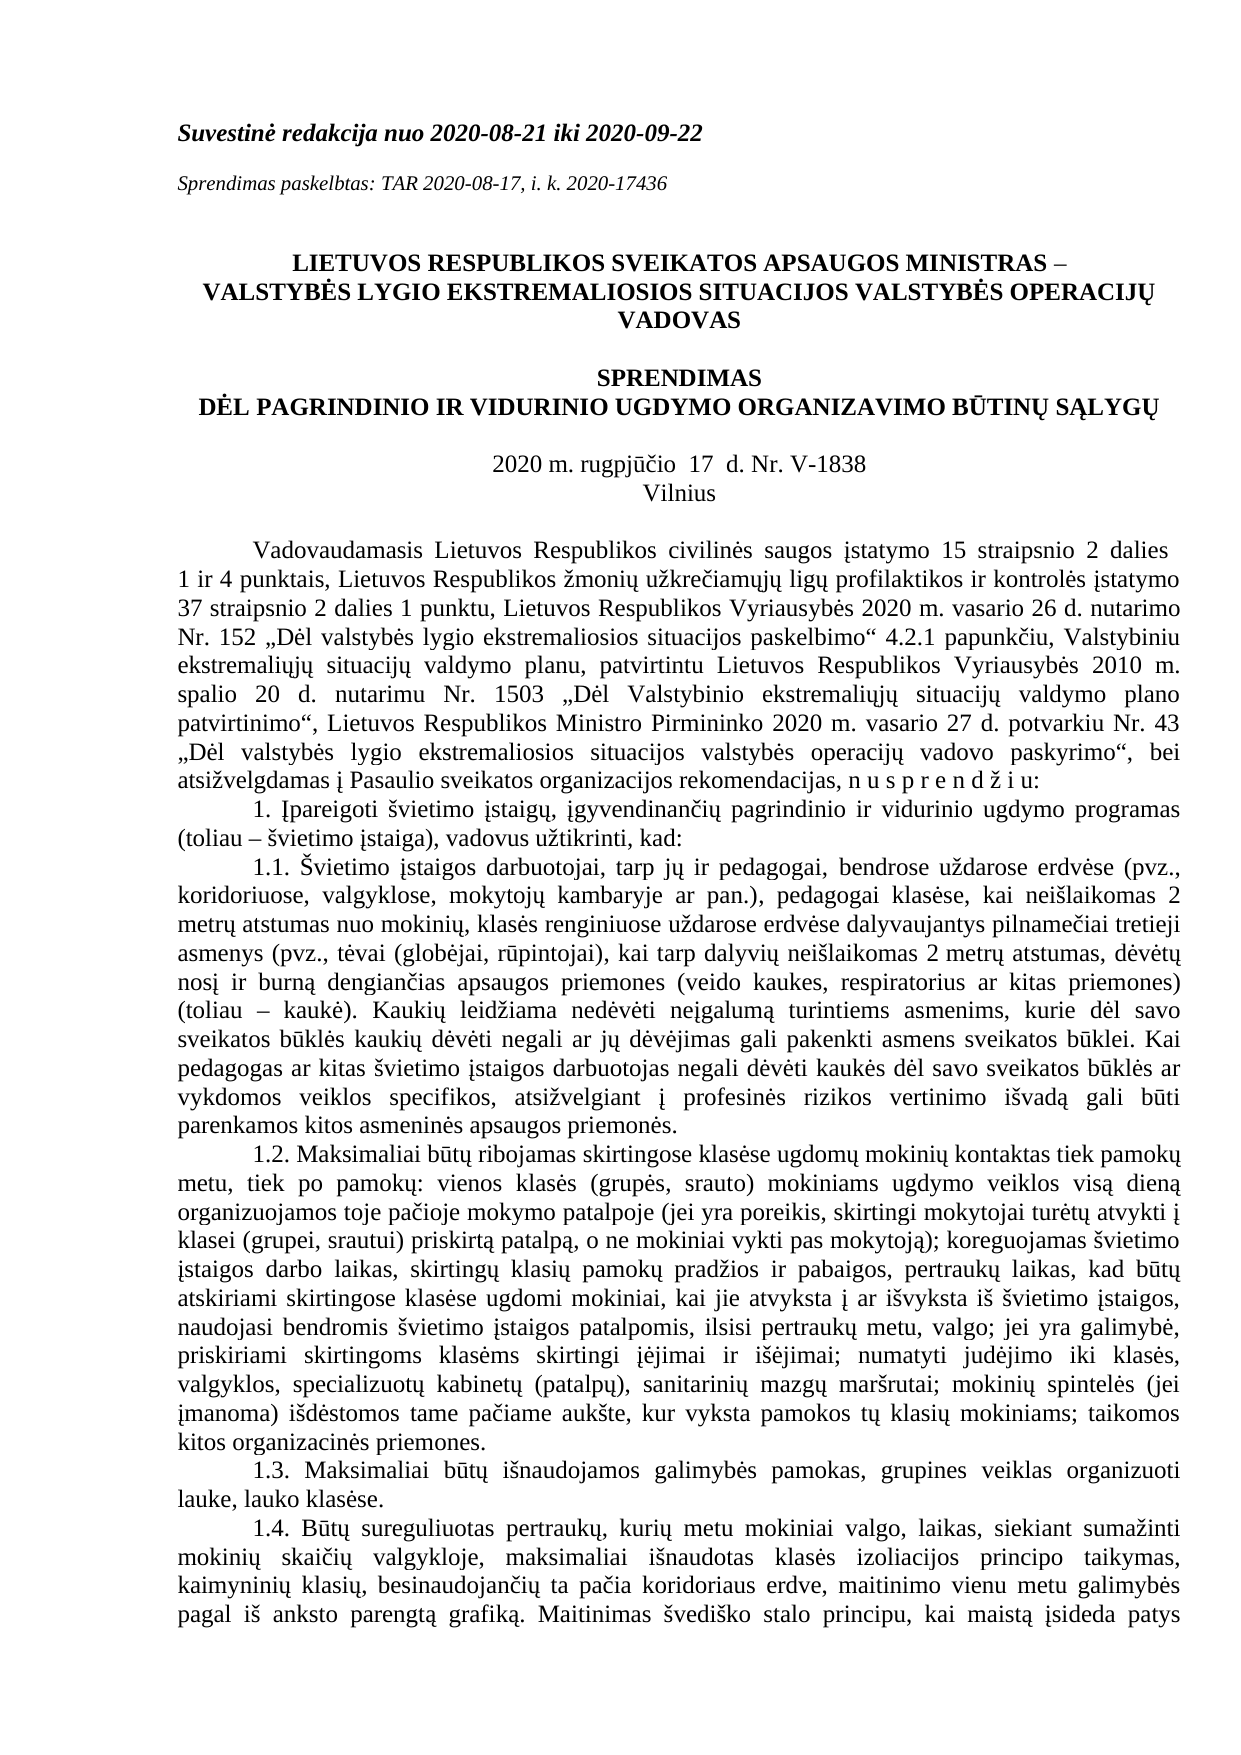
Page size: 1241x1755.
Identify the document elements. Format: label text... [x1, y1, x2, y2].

text LIETUVOS RESPUBLIKOS SVEIKATOS APSAUGOS MINISTRAS – [177, 248, 1181, 277]
text Suvestinė redakcija nuo 2020-08-21 iki 2020-09-22 [177, 118, 1181, 147]
text Vilnius [177, 478, 1181, 507]
text 2020 m. rugpjūčio 17 d. Nr. V-1838 [177, 449, 1181, 478]
text VALSTYBĖS LYGIO EKSTREMALIOSIOS SITUACIJOS VALSTYBĖS OPERACIJŲ VADOVAS [177, 277, 1181, 334]
text 1. Įpareigoti švietimo įstaigų, įgyvendinančių pagrindinio ir vidurinio ugdymo programas (toliau – švietimo įstaiga), vadovus užtikrinti, kad: [177, 794, 1181, 852]
text Sprendimas paskelbtas: TAR 2020-08-17, i. k. 2020-17436 [177, 171, 1181, 195]
text 1.2. Maksimaliai būtų ribojamas skirtingose klasėse ugdomų mokinių kontaktas tiek pamokų metu, tiek po pamokų: vienos klasės (grupės, srauto) mokiniams ugdymo veiklos visą dieną organizuojamos toje pačioje mokymo patalpoje (jei yra poreikis, skirtingi mokytojai turėtų atvykti į klasei (grupei, srautui) priskirtą patalpą, o ne mokiniai vykti pas mokytoją); koreguojamas švietimo įstaigos darbo laikas, skirtingų klasių pamokų pradžios ir pabaigos, pertraukų laikas, kad būtų atskiriami skirtingose klasėse ugdomi mokiniai, kai jie atvyksta į ar išvyksta iš švietimo įstaigos, naudojasi bendromis švietimo įstaigos patalpomis, ilsisi pertraukų metu, valgo; jei yra galimybė, priskiriami skirtingoms klasėms skirtingi įėjimai ir išėjimai; numatyti judėjimo iki klasės, valgyklos, specializuotų kabinetų (patalpų), sanitarinių mazgų maršrutai; mokinių spintelės (jei įmanoma) išdėstomos tame pačiame aukšte, kur vyksta pamokos tų klasių mokiniams; taikomos kitos organizacinės priemones. [177, 1139, 1181, 1455]
text Vadovaudamasis Lietuvos Respublikos civilinės saugos įstatymo 15 straipsnio 2 dalies 1 ir 4 punktais, Lietuvos Respublikos žmonių užkrečiamųjų ligų profilaktikos ir kontrolės įstatymo 37 straipsnio 2 dalies 1 punktu, Lietuvos Respublikos Vyriausybės 2020 m. vasario 26 d. nutarimo Nr. 152 „Dėl valstybės lygio ekstremaliosios situacijos paskelbimo“ 4.2.1 papunkčiu, Valstybiniu ekstremaliųjų situacijų valdymo planu, patvirtintu Lietuvos Respublikos Vyriausybės 2010 m. spalio 20 d. nutarimu Nr. 1503 „Dėl Valstybinio ekstremaliųjų situacijų valdymo plano patvirtinimo“, Lietuvos Respublikos Ministro Pirmininko 2020 m. vasario 27 d. potvarkiu Nr. 43 „Dėl valstybės lygio ekstremaliosios situacijos valstybės operacijų vadovo paskyrimo“, bei atsižvelgdamas į Pasaulio sveikatos organizacijos rekomendacijas, n u s p r e n d ž i u: [177, 535, 1181, 794]
text DĖL PAGRINDINIO IR VIDURINIO UGDYMO ORGANIZAVIMO BŪTINŲ SĄLYGŲ [177, 392, 1181, 420]
text 1.1. Švietimo įstaigos darbuotojai, tarp jų ir pedagogai, bendrose uždarose erdvėse (pvz., koridoriuose, valgyklose, mokytojų kambaryje ar pan.), pedagogai klasėse, kai neišlaikomas 2 metrų atstumas nuo mokinių, klasės renginiuose uždarose erdvėse dalyvaujantys pilnamečiai tretieji asmenys (pvz., tėvai (globėjai, rūpintojai), kai tarp dalyvių neišlaikomas 2 metrų atstumas, dėvėtų nosį ir burną dengiančias apsaugos priemones (veido kaukes, respiratorius ar kitas priemones) (toliau – kaukė). Kaukių leidžiama nedėvėti neįgalumą turintiems asmenims, kurie dėl savo sveikatos būklės kaukių dėvėti negali ar jų dėvėjimas gali pakenkti asmens sveikatos būklei. Kai pedagogas ar kitas švietimo įstaigos darbuotojas negali dėvėti kaukės dėl savo sveikatos būklės ar vykdomos veiklos specifikos, atsižvelgiant į profesinės rizikos vertinimo išvadą gali būti parenkamos kitos asmeninės apsaugos priemonės. [177, 852, 1181, 1139]
text 1.3. Maksimaliai būtų išnaudojamos galimybės pamokas, grupines veiklas organizuoti lauke, lauko klasėse. [177, 1455, 1181, 1513]
text SPRENDIMAS [177, 363, 1181, 392]
text 1.4. Būtų sureguliuotas pertraukų, kurių metu mokiniai valgo, laikas, siekiant sumažinti mokinių skaičių valgykloje, maksimaliai išnaudotas klasės izoliacijos principo taikymas, kaimyninių klasių, besinaudojančių ta pačia koridoriaus erdve, maitinimo vienu metu galimybės pagal iš anksto parengtą grafiką. Maitinimas švediško stalo principu, kai maistą įsideda patys [177, 1513, 1181, 1628]
